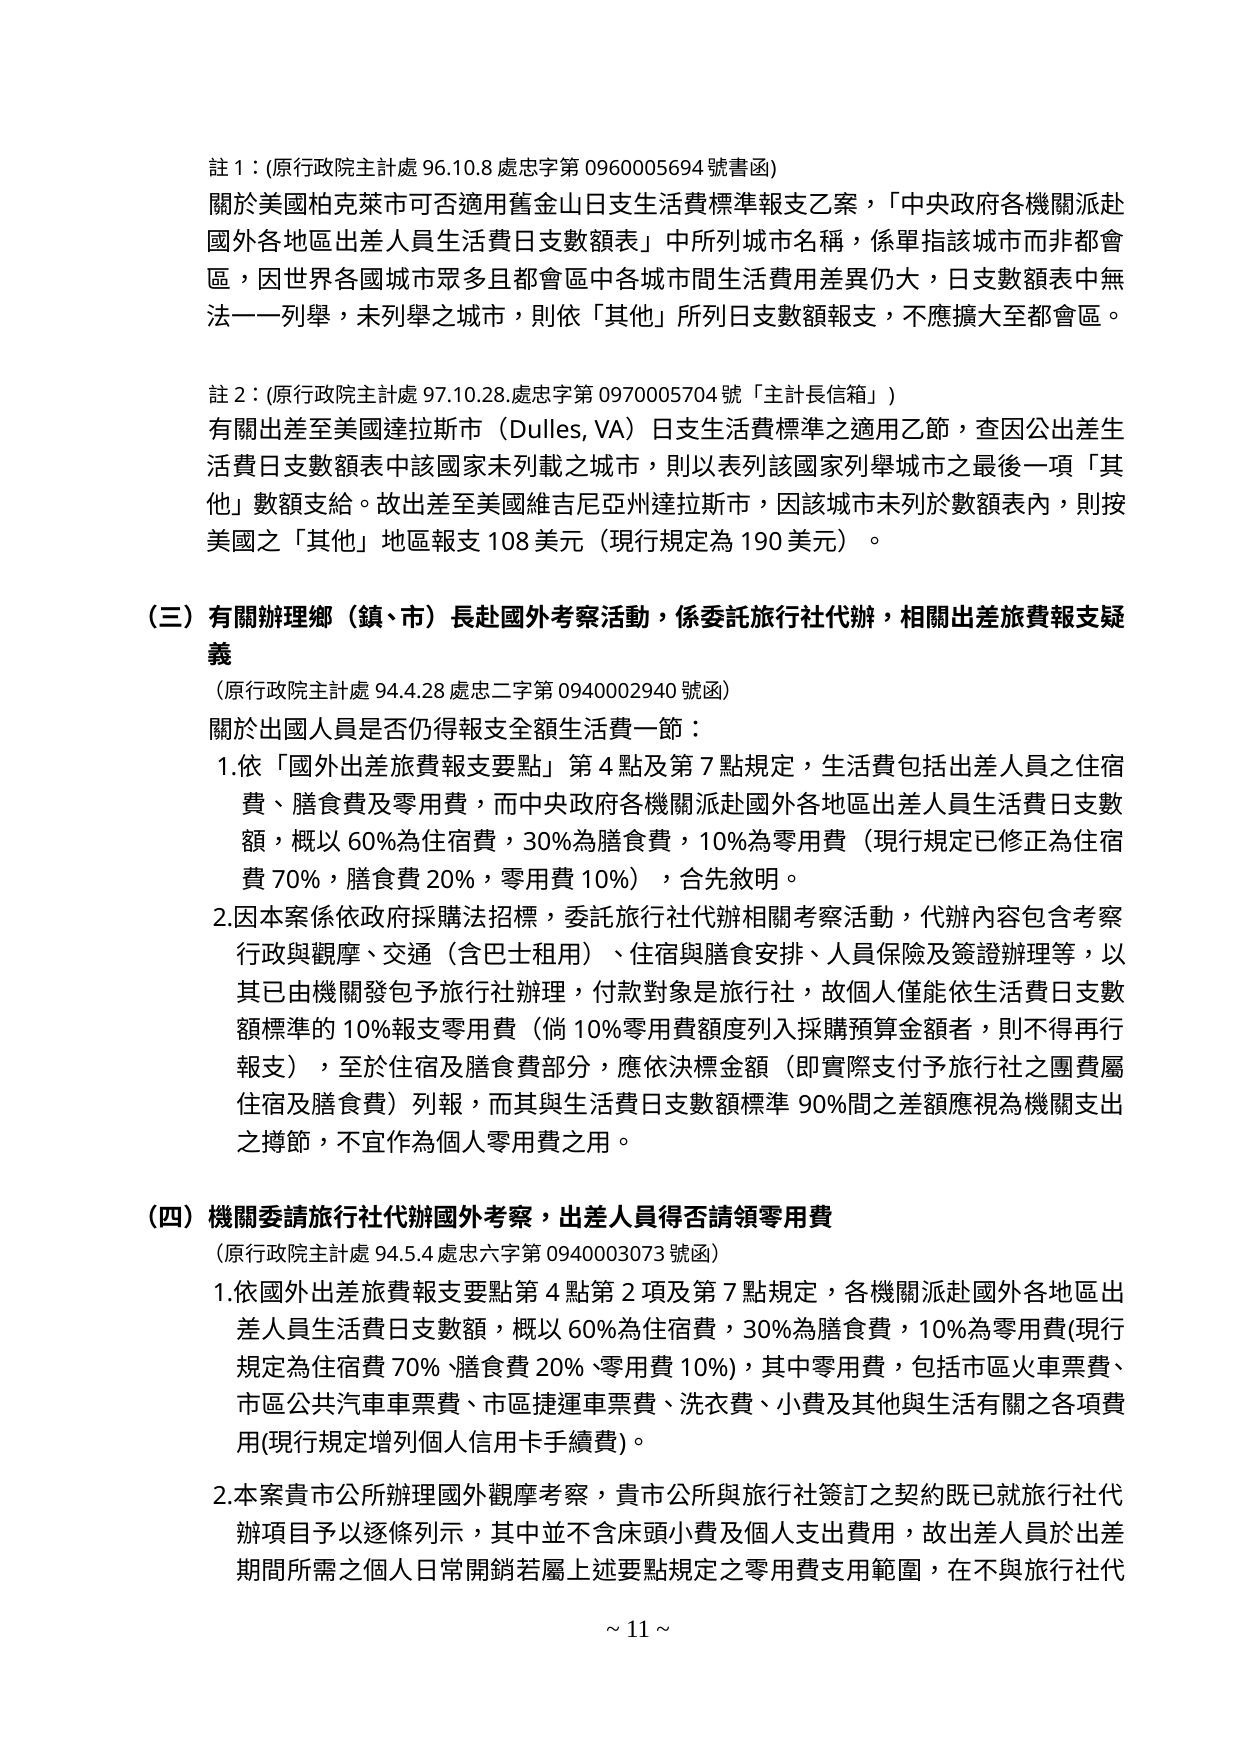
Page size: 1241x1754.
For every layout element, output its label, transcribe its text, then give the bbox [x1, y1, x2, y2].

text （原行政院主計處94.4.28處忠二字第0940002940號函） [204, 671, 1126, 708]
text （三）有關辦理鄉（鎮、市）長赴國外考察活動，係委託旅行社代辦，相關出差旅費報支疑義 [133, 596, 1126, 671]
text 1.依國外出差旅費報支要點第4點第2項及第7點規定，各機關派赴國外各地區出差人員生活費日支數額，概以60%為住宿費，30%為膳食費，10%為零用費(現行規定為住宿費70%、膳食費20%、零用費10%)，其中零用費，包括市區火車票費、市區公共汽車車票費、市區捷運車票費、洗衣費、小費及其他與生活有關之各項費用(現行規定增列個人信用卡手續費)。 [212, 1271, 1126, 1458]
text 關於美國柏克萊市可否適用舊金山日支生活費標準報支乙案，「中央政府各機關派赴國外各地區出差人員生活費日支數額表」中所列城市名稱，係單指該城市而非都會區，因世界各國城市眾多且都會區中各城市間生活費用差異仍大，日支數額表中無法一一列舉，未列舉之城市，則依「其他」所列日支數額報支，不應擴大至都會區。 [207, 183, 1126, 333]
text 2.本案貴市公所辦理國外觀摩考察，貴市公所與旅行社簽訂之契約既已就旅行社代辦項目予以逐條列示，其中並不含床頭小費及個人支出費用，故出差人員於出差期間所需之個人日常開銷若屬上述要點規定之零用費支用範圍，在不與旅行社代 [212, 1474, 1126, 1587]
text 1.依「國外出差旅費報支要點」第4點及第7點規定，生活費包括出差人員之住宿費、膳食費及零用費，而中央政府各機關派赴國外各地區出差人員生活費日支數額，概以60%為住宿費，30%為膳食費，10%為零用費（現行規定已修正為住宿費70%，膳食費20%，零用費10%），合先敘明。 [216, 746, 1126, 896]
text （原行政院主計處94.5.4處忠六字第0940003073號函） [204, 1233, 1126, 1271]
text 註1：(原行政院主計處96.10.8處忠字第0960005694號書函) [207, 146, 1126, 183]
text 2.因本案係依政府採購法招標，委託旅行社代辦相關考察活動，代辦內容包含考察行政與觀摩、交通（含巴士租用）、住宿與膳食安排、人員保險及簽證辦理等，以其已由機關發包予旅行社辦理，付款對象是旅行社，故個人僅能依生活費日支數額標準的10%報支零用費（倘10%零用費額度列入採購預算金額者，則不得再行報支），至於住宿及膳食費部分，應依決標金額（即實際支付予旅行社之團費屬住宿及膳食費）列報，而其與生活費日支數額標準90%間之差額應視為機關支出之撙節，不宜作為個人零用費之用。 [212, 896, 1126, 1158]
text 註2：(原行政院主計處97.10.28.處忠字第0970005704號「主計長信箱」) [209, 371, 1126, 408]
text 關於出國人員是否仍得報支全額生活費一節： [207, 708, 1126, 746]
text （四）機關委請旅行社代辦國外考察，出差人員得否請領零用費 [133, 1196, 1126, 1233]
text 有關出差至美國達拉斯市（Dulles, VA）日支生活費標準之適用乙節，查因公出差生活費日支數額表中該國家未列載之城市，則以表列該國家列舉城市之最後一項「其他」數額支給。故出差至美國維吉尼亞州達拉斯市，因該城市未列於數額表內，則按美國之「其他」地區報支108美元（現行規定為190美元）。 [207, 408, 1126, 558]
